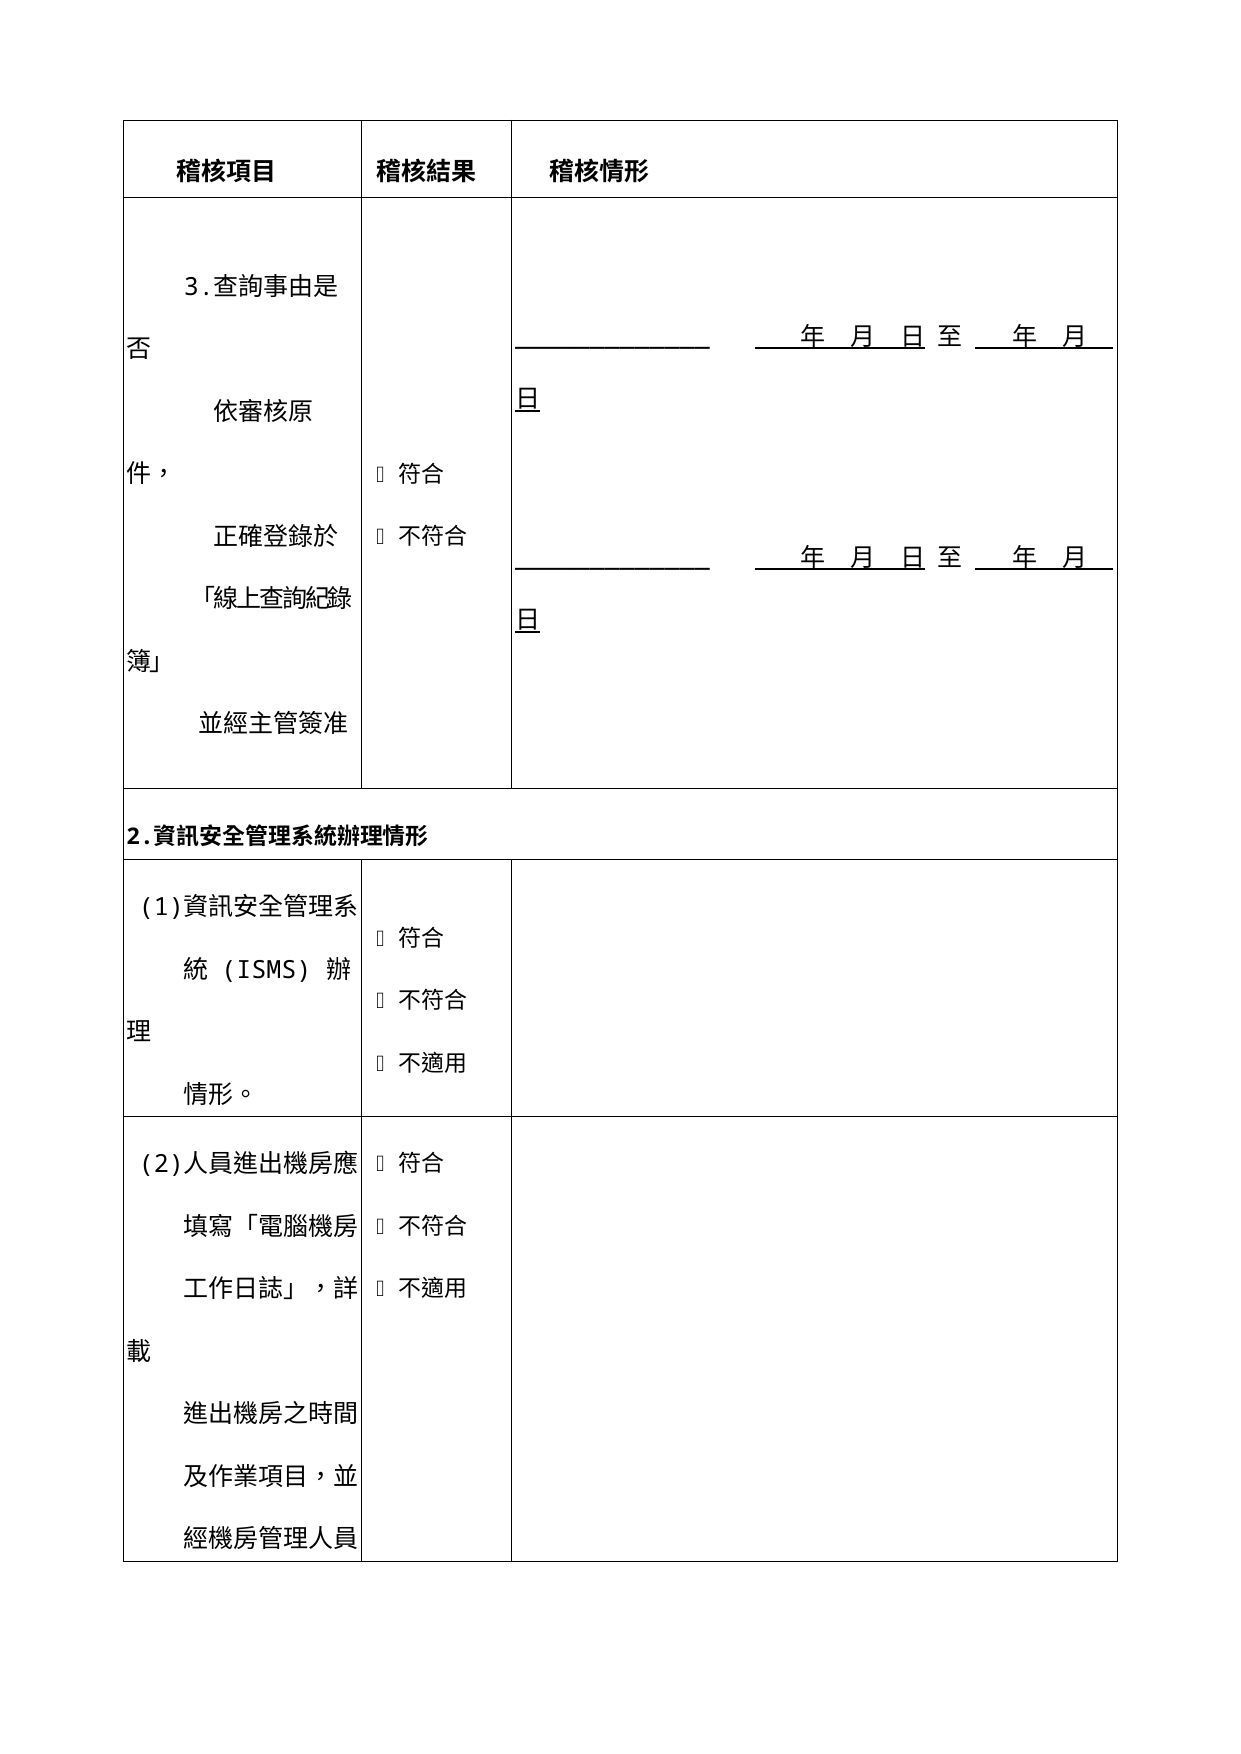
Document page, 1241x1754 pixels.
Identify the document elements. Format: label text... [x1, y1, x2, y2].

table_cell  符合  不符合  不適用 [362, 860, 511, 1116]
table_cell _____________ 年 月 日 至 年 月 日 _____________ 年 月 日 至 年 月 日 [512, 198, 1117, 787]
table_cell  符合  不符合  不適用 [362, 1117, 511, 1561]
table_cell [512, 1117, 1117, 1561]
table_cell (2)人員進出機房應 填寫「電腦機房 工作日誌」，詳載 進出機房之時間 及作業項目，並 經機房管理人員 [124, 1117, 361, 1561]
table_header 稽核結果 [362, 121, 511, 197]
table_cell 3.查詢事由是否 依審核原件， 正確登錄於 「線上查詢紀錄簿」 並經主管簽准 [124, 198, 361, 787]
table_header 稽核項目 [124, 121, 361, 197]
table_cell [512, 860, 1117, 1116]
table_cell (1)資訊安全管理系 統 (ISMS) 辦理 情形。 [124, 860, 361, 1116]
table_header 稽核情形 [512, 121, 1117, 197]
table_cell 2.資訊安全管理系統辦理情形 [124, 789, 1117, 859]
table_cell  符合  不符合 [362, 198, 511, 787]
